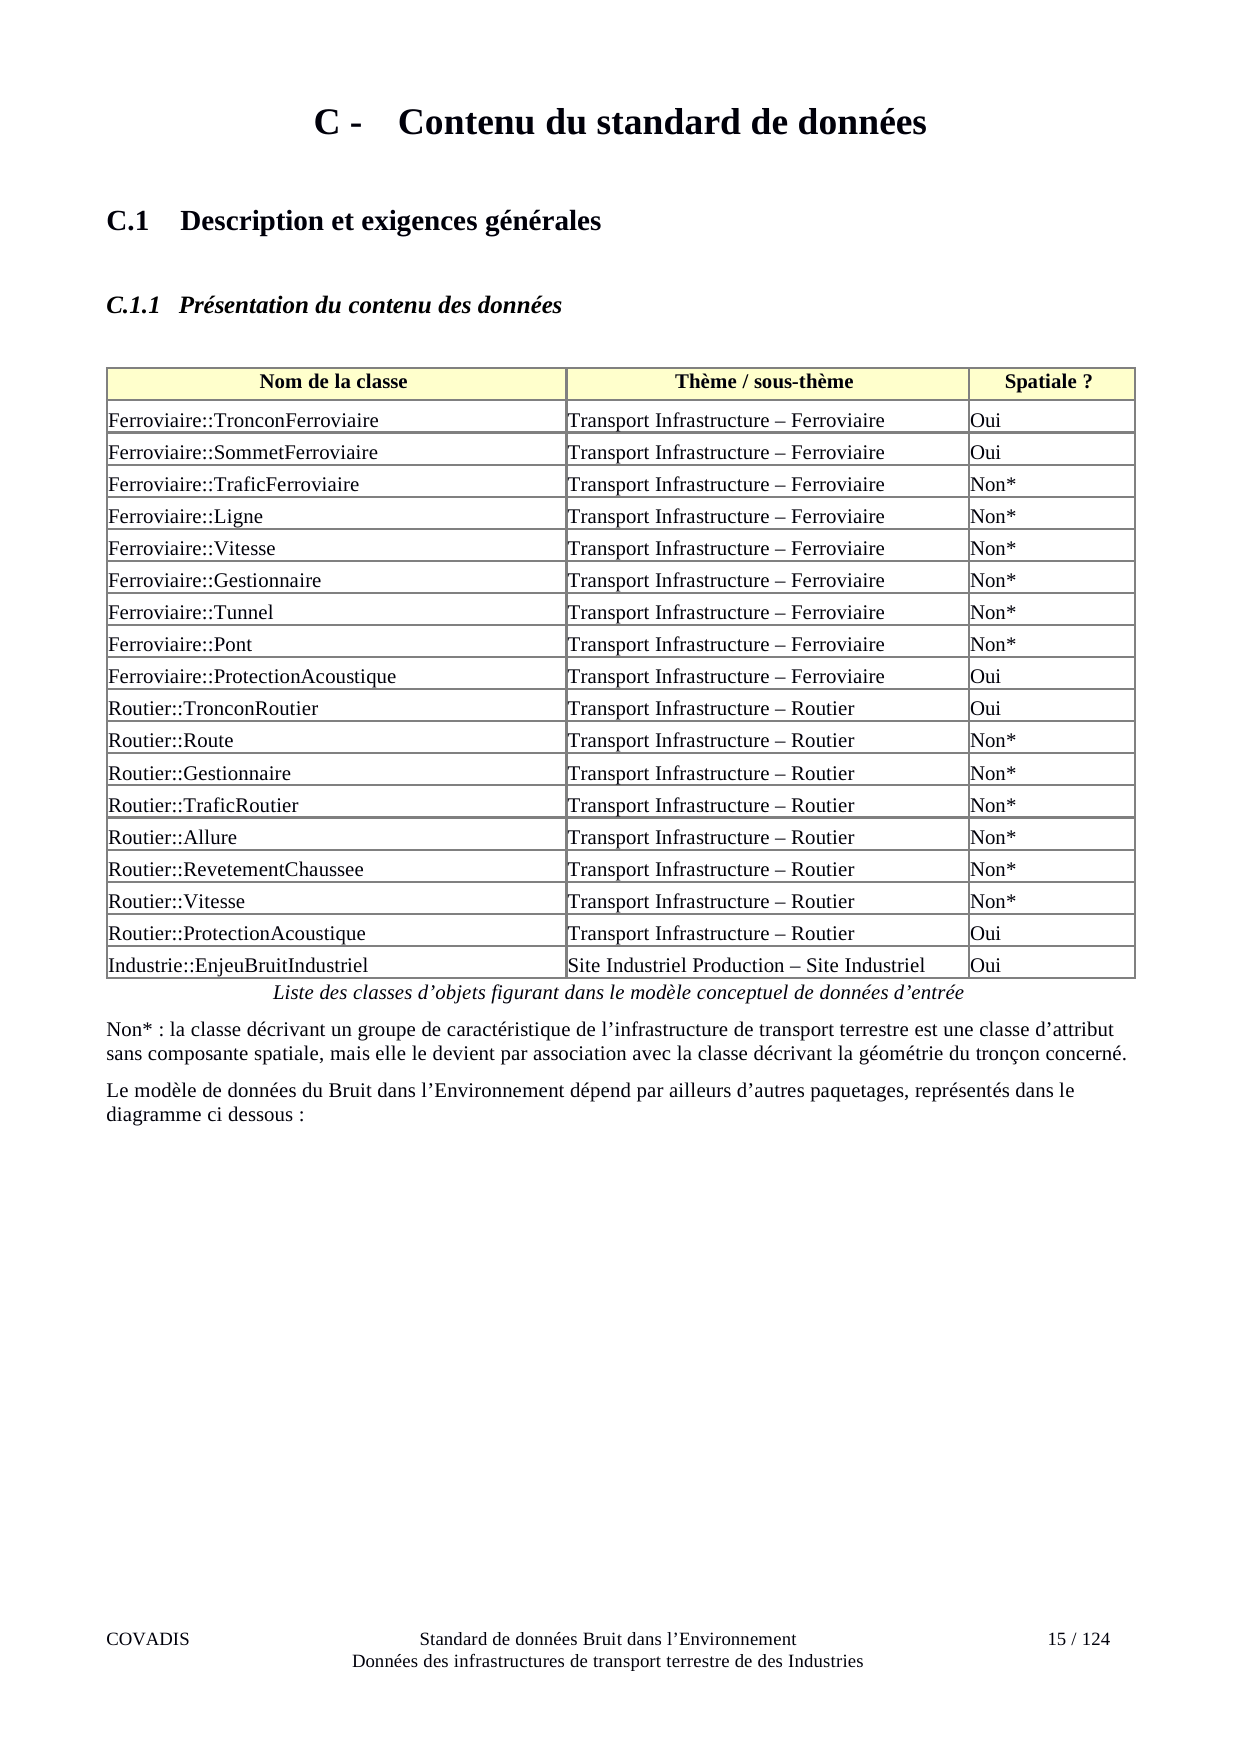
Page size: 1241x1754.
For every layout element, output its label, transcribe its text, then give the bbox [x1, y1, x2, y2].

table_cell Non* [970, 498, 1134, 528]
table_cell Transport Infrastructure – Routier [568, 819, 968, 848]
table_cell Routier::TraficRoutier [108, 786, 565, 816]
table_cell Oui [970, 690, 1134, 720]
table_cell Non* [970, 594, 1134, 624]
table_header Nom de la classe [108, 369, 565, 399]
table_cell Non* [970, 786, 1134, 816]
text Non* : la classe décrivant un groupe de caractéristique de l’infrastructure de transport terrestre est une classe d’attribut sans composante spatiale, mais elle le devient par association avec la classe décrivant la géométrie du tronçon concerné. [106, 1017, 1134, 1065]
table_cell Non* [970, 530, 1134, 560]
table_cell Transport Infrastructure – Routier [568, 690, 968, 720]
table_cell Routier::Allure [108, 819, 565, 848]
table_cell Transport Infrastructure – Ferroviaire [568, 562, 968, 592]
table_cell Ferroviaire::Tunnel [108, 594, 565, 624]
table_header Thème / sous-thème [568, 369, 968, 399]
table_cell Non* [970, 562, 1134, 592]
table_cell Oui [970, 434, 1134, 463]
table_cell Ferroviaire::TraficFerroviaire [108, 466, 565, 496]
table_cell Non* [970, 851, 1134, 881]
table_cell Non* [970, 819, 1134, 848]
table_cell Routier::Vitesse [108, 883, 565, 913]
table_cell Ferroviaire::Pont [108, 626, 565, 656]
table_cell Non* [970, 722, 1134, 752]
table_cell Transport Infrastructure – Ferroviaire [568, 626, 968, 656]
table_cell Transport Infrastructure – Ferroviaire [568, 466, 968, 496]
table_cell Site Industriel Production – Site Industriel [568, 947, 968, 977]
table_cell Non* [970, 883, 1134, 913]
table_cell Non* [970, 754, 1134, 784]
table_cell Transport Infrastructure – Ferroviaire [568, 401, 968, 431]
table_cell Non* [970, 626, 1134, 656]
table_cell Transport Infrastructure – Routier [568, 754, 968, 784]
table_cell Routier::RevetementChaussee [108, 851, 565, 881]
table_cell Oui [970, 915, 1134, 945]
table_cell Industrie::EnjeuBruitIndustriel [108, 947, 565, 977]
table_cell Transport Infrastructure – Routier [568, 851, 968, 881]
table_header Spatiale ? [970, 369, 1134, 399]
text Le modèle de données du Bruit dans l’Environnement dépend par ailleurs d’autres paquetages, représentés dans le diagramme ci dessous : [106, 1078, 1134, 1126]
table_cell Routier::TronconRoutier [108, 690, 565, 720]
table_cell Transport Infrastructure – Ferroviaire [568, 594, 968, 624]
table_cell Oui [970, 947, 1134, 977]
table_cell Ferroviaire::Ligne [108, 498, 565, 528]
subtitle Présentation du contenu des données [106, 290, 1134, 319]
table_cell Transport Infrastructure – Routier [568, 722, 968, 752]
text Liste des classes d’objets figurant dans le modèle conceptuel de données d’entrée [106, 979, 1134, 1004]
table_cell Transport Infrastructure – Routier [568, 915, 968, 945]
table_cell Ferroviaire::ProtectionAcoustique [108, 658, 565, 688]
table_cell Transport Infrastructure – Ferroviaire [568, 434, 968, 463]
table_cell Ferroviaire::TronconFerroviaire [108, 401, 565, 431]
table_cell Transport Infrastructure – Ferroviaire [568, 658, 968, 688]
table_cell Transport Infrastructure – Ferroviaire [568, 498, 968, 528]
subtitle Contenu du standard de données [106, 100, 1134, 143]
table_cell Routier::ProtectionAcoustique [108, 915, 565, 945]
table_cell Transport Infrastructure – Routier [568, 786, 968, 816]
table_cell Routier::Route [108, 722, 565, 752]
table_cell Non* [970, 466, 1134, 496]
subtitle Description et exigences générales [106, 203, 1134, 237]
table_cell Transport Infrastructure – Routier [568, 883, 968, 913]
table_cell Oui [970, 401, 1134, 431]
table_cell Ferroviaire::SommetFerroviaire [108, 434, 565, 463]
table_cell Ferroviaire::Vitesse [108, 530, 565, 560]
table_cell Ferroviaire::Gestionnaire [108, 562, 565, 592]
table_cell Oui [970, 658, 1134, 688]
table_cell Transport Infrastructure – Ferroviaire [568, 530, 968, 560]
table_cell Routier::Gestionnaire [108, 754, 565, 784]
